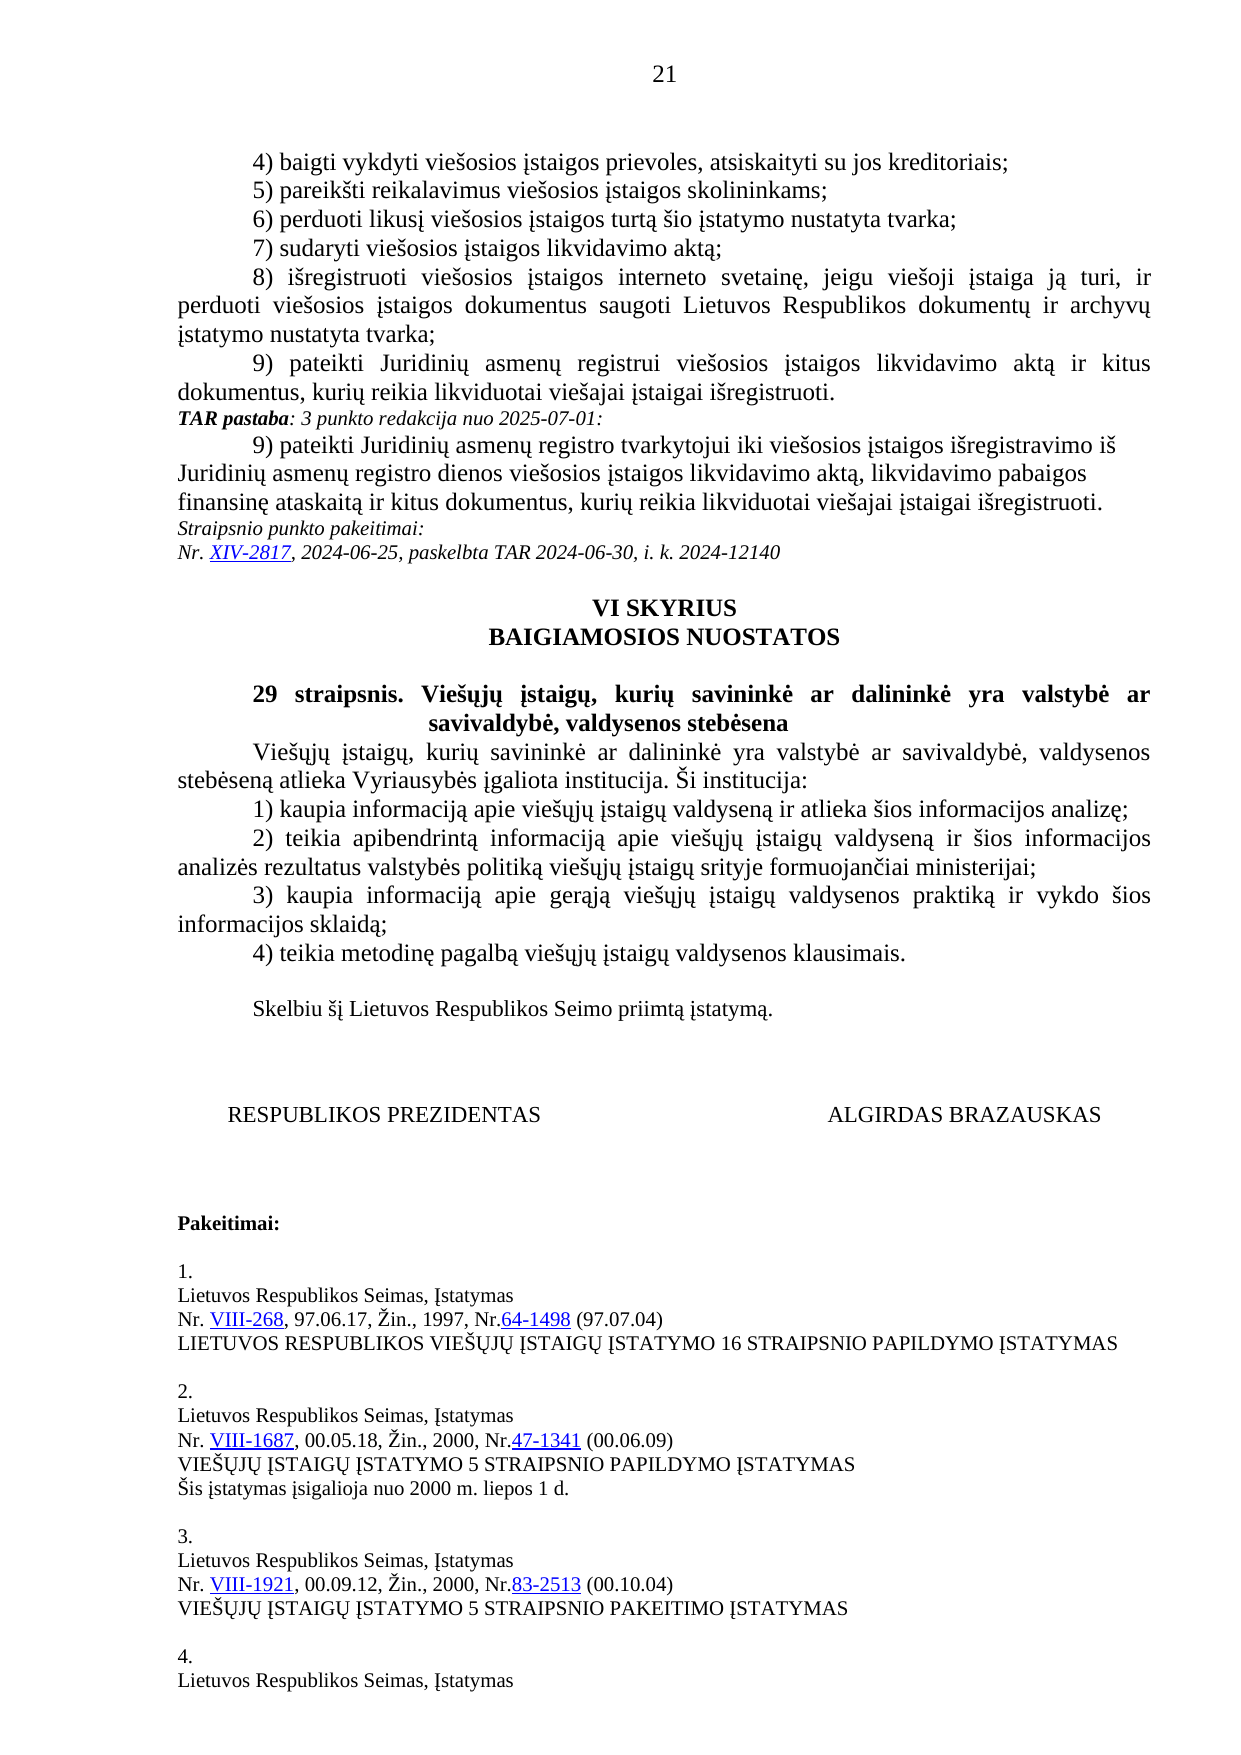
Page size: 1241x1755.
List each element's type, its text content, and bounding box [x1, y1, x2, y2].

text VIEŠŲJŲ ĮSTAIGŲ ĮSTATYMO 5 STRAIPSNIO PAKEITIMO ĮSTATYMAS [177, 1596, 1152, 1620]
text 4. [177, 1644, 1152, 1668]
text BAIGIAMOSIOS NUOSTATOS [177, 622, 1152, 650]
text Lietuvos Respublikos Seimas, Įstatymas [177, 1548, 1152, 1572]
text 7) sudaryti viešosios įstaigos likvidavimo aktą; [177, 233, 1152, 262]
text Skelbiu šį Lietuvos Respublikos Seimo priimtą įstatymą. [177, 995, 1152, 1022]
text 6) perduoti likusį viešosios įstaigos turtą šio įstatymo nustatyta tvarka; [177, 204, 1152, 233]
text Pakeitimai: [177, 1211, 1152, 1235]
text Lietuvos Respublikos Seimas, Įstatymas [177, 1283, 1152, 1307]
text RESPUBLIKOS PREZIDENTAS ALGIRDAS BRAZAUSKAS [177, 1101, 1152, 1153]
text 9) pateikti Juridinių asmenų registrui viešosios įstaigos likvidavimo aktą ir kitus dokumentus, kurių reikia likviduotai viešajai įstaigai išregistruoti. [177, 348, 1152, 406]
text 4) baigti vykdyti viešosios įstaigos prievoles, atsiskaityti su jos kreditoriais; [177, 147, 1152, 176]
text Lietuvos Respublikos Seimas, Įstatymas [177, 1668, 1152, 1692]
text TAR pastaba: 3 punkto redakcija nuo 2025-07-01: [177, 406, 1152, 430]
text 29 straipsnis. Viešųjų įstaigų, kurių savininkė ar dalininkė yra valstybė ar savivaldybė, valdysenos stebėsena [252, 679, 1152, 737]
text 5) pareikšti reikalavimus viešosios įstaigos skolininkams; [177, 176, 1152, 204]
text 9) pateikti Juridinių asmenų registro tvarkytojui iki viešosios įstaigos išregistravimo iš Juridinių asmenų registro dienos viešosios įstaigos likvidavimo aktą, likvidavimo pabaigos finansinę ataskaitą ir kitus dokumentus, kurių reikia likviduotai viešajai įstaigai išregistruoti. [177, 430, 1152, 516]
text Nr. VIII-268, 97.06.17, Žin., 1997, Nr.64-1498 (97.07.04) [177, 1307, 1152, 1331]
text Šis įstatymas įsigalioja nuo 2000 m. liepos 1 d. [177, 1476, 1152, 1500]
text 1) kaupia informaciją apie viešųjų įstaigų valdyseną ir atlieka šios informacijos analizę; [177, 794, 1152, 823]
text 8) išregistruoti viešosios įstaigos interneto svetainę, jeigu viešoji įstaiga ją turi, ir perduoti viešosios įstaigos dokumentus saugoti Lietuvos Respublikos dokumentų ir archyvų įstatymo nustatyta tvarka; [177, 262, 1152, 348]
text Straipsnio punkto pakeitimai: [177, 516, 1152, 540]
text VIEŠŲJŲ ĮSTAIGŲ ĮSTATYMO 5 STRAIPSNIO PAPILDYMO ĮSTATYMAS [177, 1452, 1152, 1476]
text Nr. XIV-2817, 2024-06-25, paskelbta TAR 2024-06-30, i. k. 2024-12140 [177, 540, 1152, 564]
text 1. [177, 1259, 1152, 1283]
text Lietuvos Respublikos Seimas, Įstatymas [177, 1403, 1152, 1427]
text VI SKYRIUS [177, 593, 1152, 622]
text 2) teikia apibendrintą informaciją apie viešųjų įstaigų valdyseną ir šios informacijos analizės rezultatus valstybės politiką viešųjų įstaigų srityje formuojančiai ministerijai; [177, 823, 1152, 880]
text 2. [177, 1379, 1152, 1403]
text 3) kaupia informaciją apie gerąją viešųjų įstaigų valdysenos praktiką ir vykdo šios informacijos sklaidą; [177, 880, 1152, 938]
text LIETUVOS RESPUBLIKOS VIEŠŲJŲ ĮSTAIGŲ ĮSTATYMO 16 STRAIPSNIO PAPILDYMO ĮSTATYMAS [177, 1331, 1152, 1355]
text Nr. VIII-1921, 00.09.12, Žin., 2000, Nr.83-2513 (00.10.04) [177, 1572, 1152, 1596]
text Nr. VIII-1687, 00.05.18, Žin., 2000, Nr.47-1341 (00.06.09) [177, 1427, 1152, 1452]
text 3. [177, 1524, 1152, 1548]
text Viešųjų įstaigų, kurių savininkė ar dalininkė yra valstybė ar savivaldybė, valdysenos stebėseną atlieka Vyriausybės įgaliota institucija. Ši institucija: [177, 737, 1152, 794]
text 4) teikia metodinę pagalbą viešųjų įstaigų valdysenos klausimais. [177, 938, 1152, 967]
